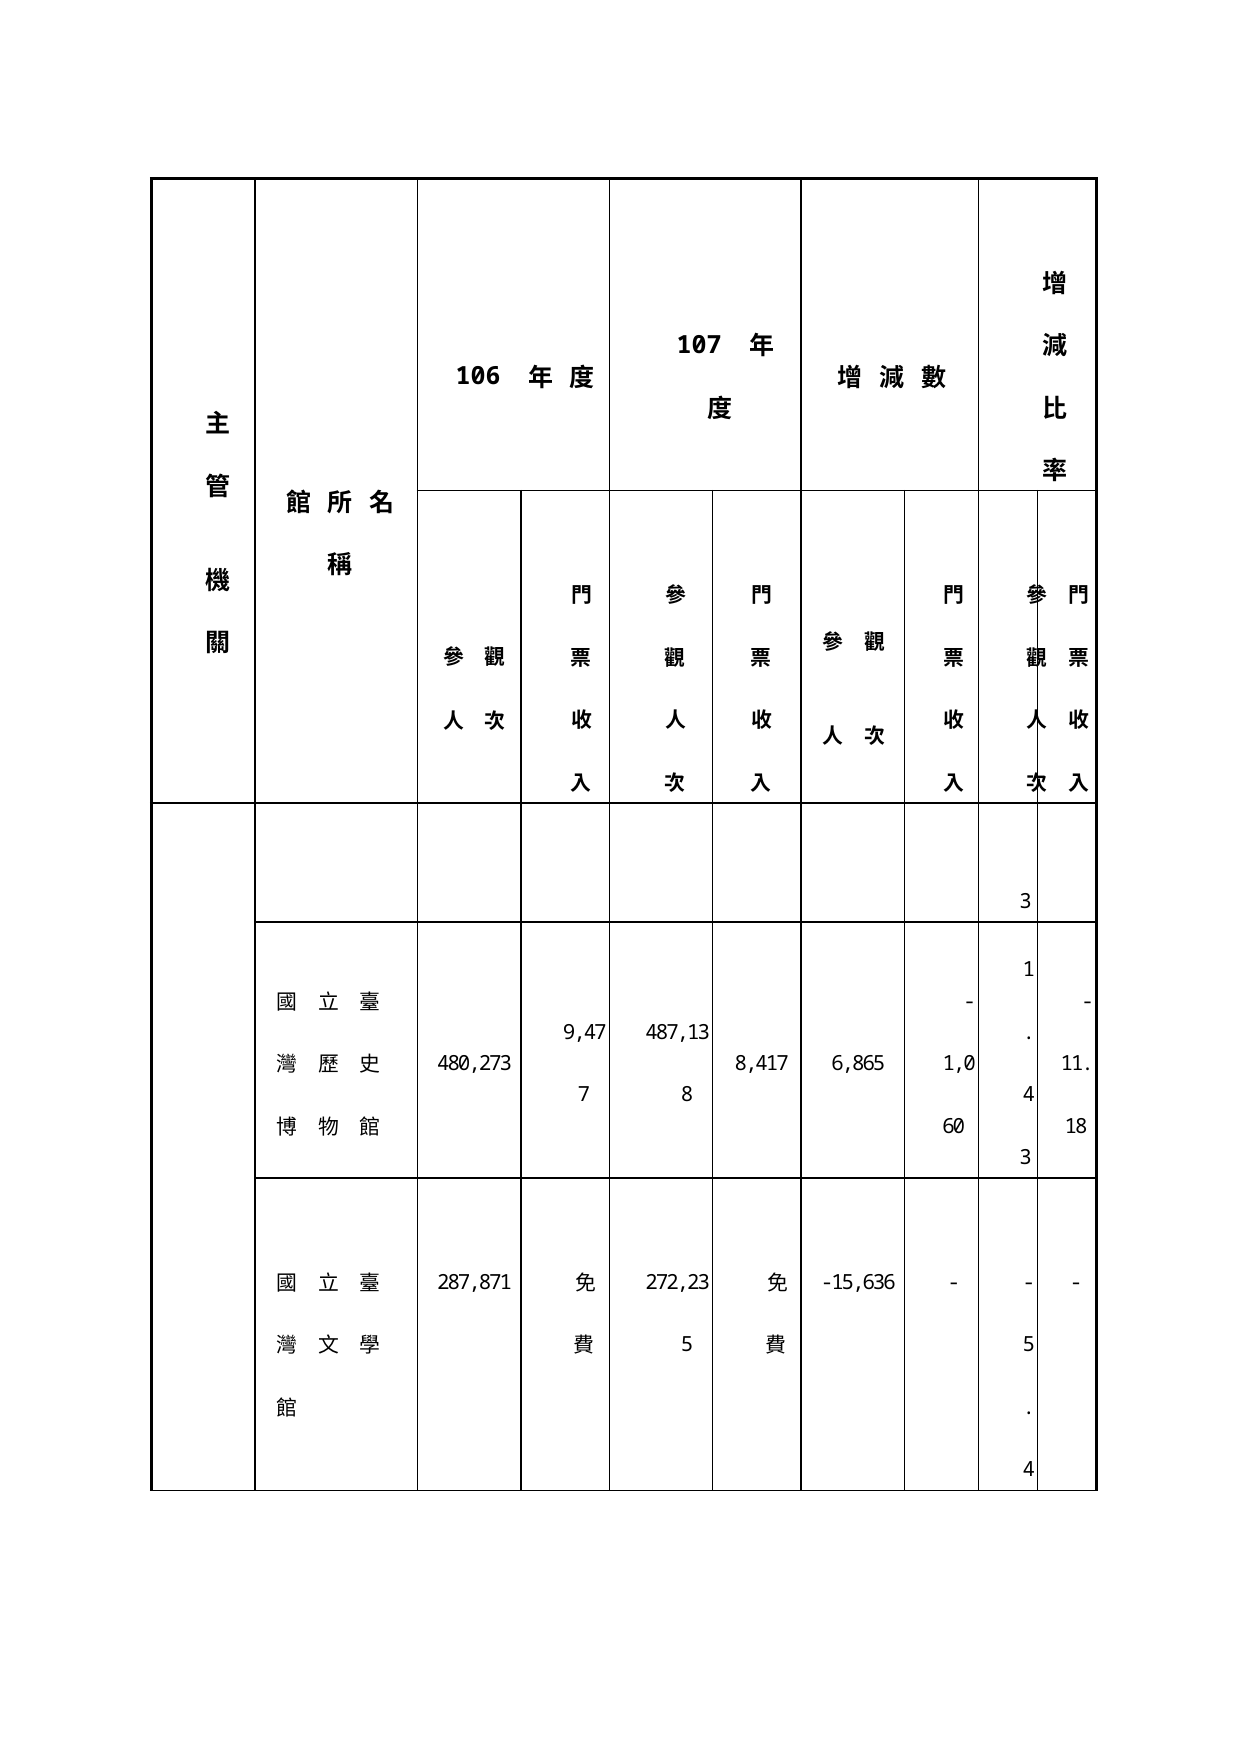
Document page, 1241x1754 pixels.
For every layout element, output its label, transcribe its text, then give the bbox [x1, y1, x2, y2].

table_cell 參觀 人次 [610, 491, 712, 802]
table_cell -15,636 [802, 1179, 904, 1490]
table_cell 免費 [713, 1179, 800, 1490]
table_cell [713, 804, 800, 921]
table_header 增減比率 [979, 180, 1095, 490]
table_cell 9,477 [522, 923, 609, 1177]
table_cell [256, 804, 417, 921]
table_cell 3 [979, 804, 1037, 921]
table_cell - [1038, 1179, 1095, 1490]
table_cell - [905, 804, 978, 921]
table_cell 參觀 人次 [418, 491, 520, 802]
table_cell 272,235 [610, 1179, 712, 1490]
table_cell 門票 收入 [1038, 491, 1095, 802]
table_cell - [1038, 804, 1095, 921]
table_cell 6,865 [802, 923, 904, 1177]
table_cell - [905, 1179, 978, 1490]
table_cell 門票 收入 [905, 491, 978, 802]
table_cell -5.4 [979, 1179, 1037, 1490]
table_header 增減數 [802, 180, 978, 490]
table_header 館所名稱 [256, 180, 417, 802]
table_cell 參觀 人次 [979, 491, 1037, 802]
table_cell [418, 804, 520, 921]
table_cell 487,138 [610, 923, 712, 1177]
table_cell [610, 804, 712, 921]
table_cell 門票 收入 [522, 491, 609, 802]
table_cell 參觀 人次 [802, 491, 904, 802]
table_cell 免費 [522, 1179, 609, 1490]
table_cell -1,060 [905, 923, 978, 1177]
table_cell 國立臺灣文學館 [256, 1179, 417, 1490]
table_cell [802, 804, 904, 921]
table_cell 1.43 [979, 923, 1037, 1177]
table_cell -11.18 [1038, 923, 1095, 1177]
table_header 107年度 [610, 180, 800, 490]
table_header 主管 機關 [153, 180, 254, 802]
table_cell 8,417 [713, 923, 800, 1177]
table_cell 480,273 [418, 923, 520, 1177]
table_cell 287,871 [418, 1179, 520, 1490]
table_cell [522, 804, 609, 921]
table_header 106年度 [418, 180, 609, 490]
table_cell 國立臺灣歷史博物館 [256, 923, 417, 1177]
table_cell [153, 804, 254, 1490]
table_cell 門票 收入 [713, 491, 800, 802]
